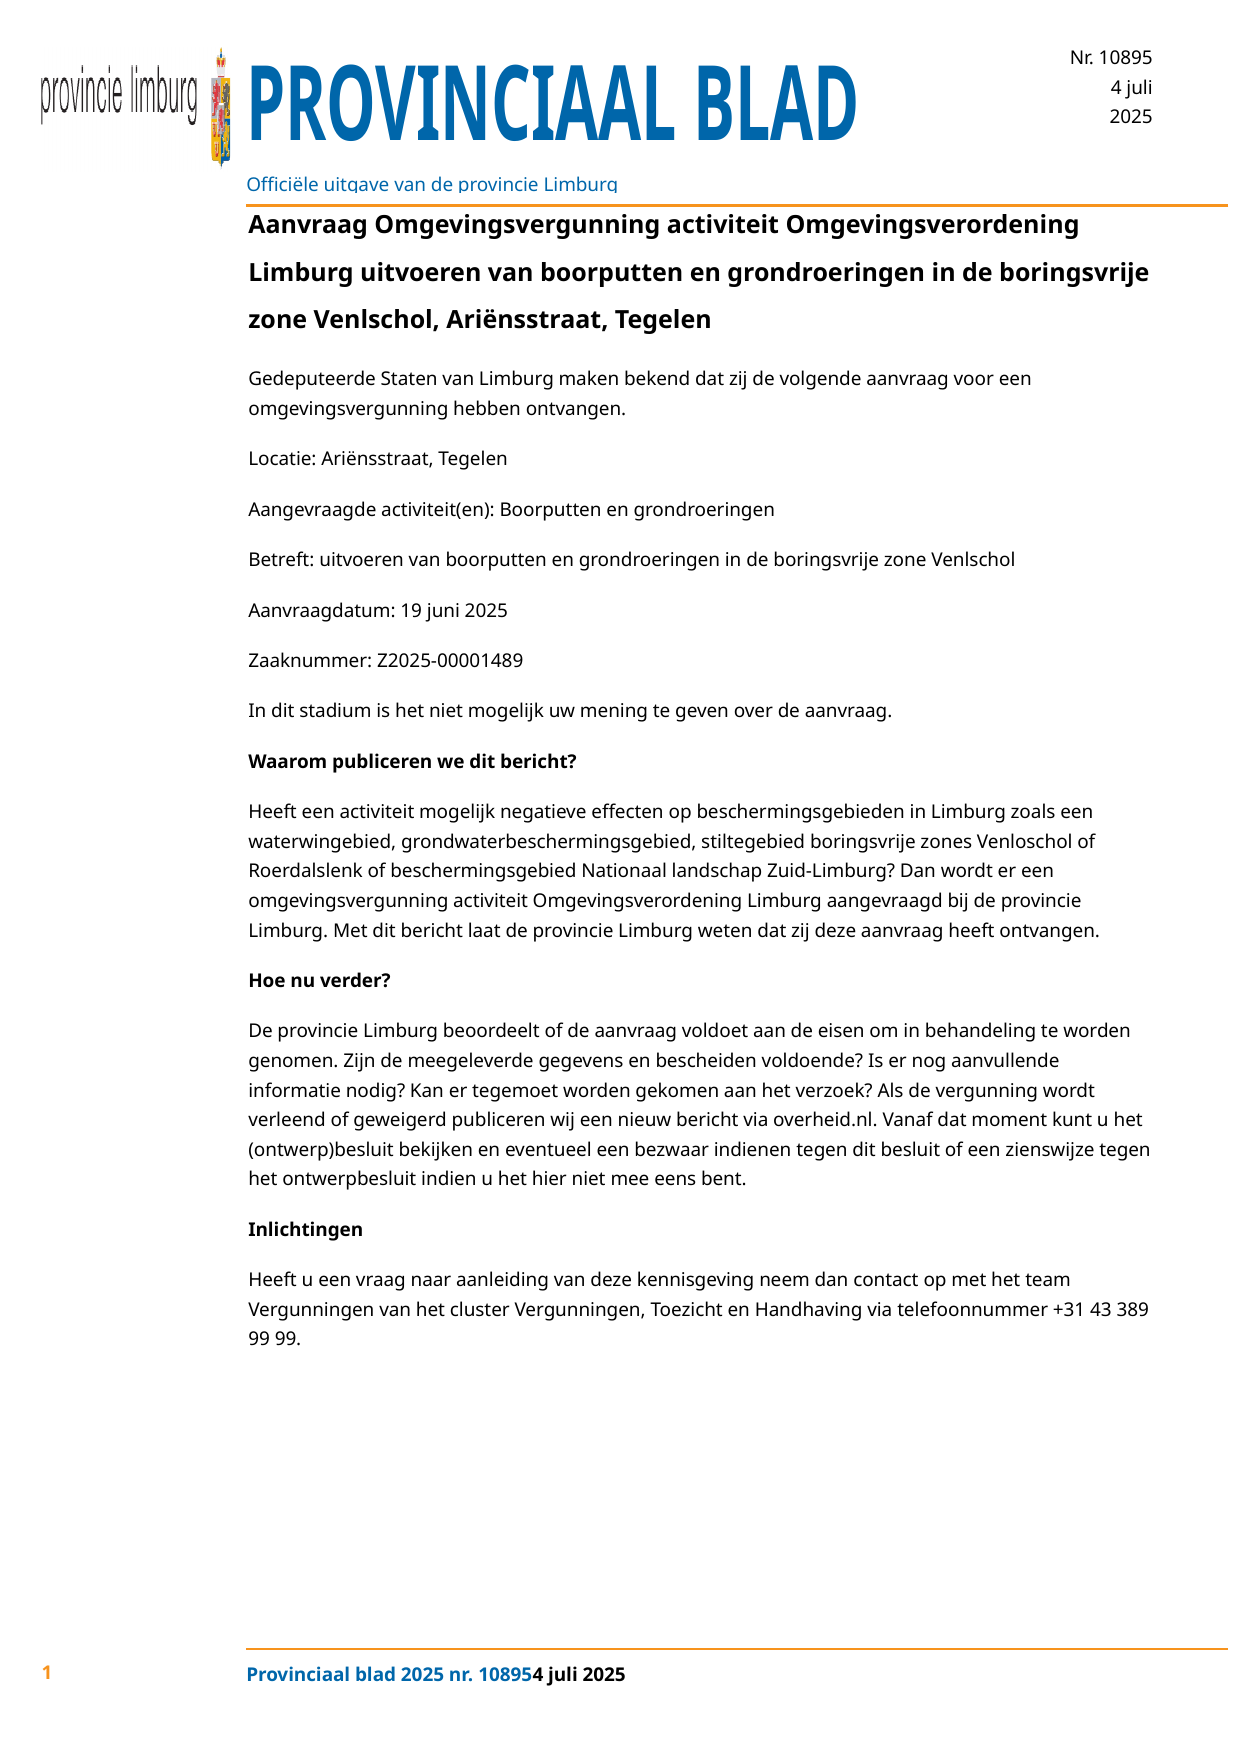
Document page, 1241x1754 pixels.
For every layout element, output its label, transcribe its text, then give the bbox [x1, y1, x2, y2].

text Aanvraag Omgevingsvergunning activiteit Omgevingsverordening Limburg uitvoeren van boorputten en grondroeringen in de boringsvrije zone Venlschol, Ariënsstraat, Tegelen [248, 207, 1152, 336]
text Waarom publiceren we dit bericht? [248, 748, 1152, 774]
text Betreft: uitvoeren van boorputten en grondroeringen in de boringsvrije zone Venlschol [248, 546, 1152, 572]
picture [41, 47, 231, 172]
text Aanvraagdatum: 19 juni 2025 [248, 597, 1152, 622]
text Locatie: Ariënsstraat, Tegelen [248, 446, 1152, 471]
text Gedeputeerde Staten van Limburg maken bekend dat zij de volgende aanvraag voor een omgevingsvergunning hebben ontvangen. [248, 366, 1152, 421]
text Zaaknummer: Z2025-00001489 [248, 647, 1152, 673]
text Heeft u een vraag naar aanleiding van deze kennisgeving neem dan contact op met het team Vergunningen van het cluster Vergunningen, Toezicht en Handhaving via telefoonnummer +31 43 389 99 99. [248, 1266, 1152, 1351]
text Hoe nu verder? [248, 967, 1152, 993]
text In dit stadium is het niet mogelijk uw mening te geven over de aanvraag. [248, 698, 1152, 723]
text Aangevraagde activiteit(en): Boorputten en grondroeringen [248, 496, 1152, 522]
text Inlichtingen [248, 1216, 1152, 1242]
text De provincie Limburg beoordeelt of de aanvraag voldoet aan de eisen om in behandeling te worden genomen. Zijn de meegeleverde gegevens en bescheiden voldoende? Is er nog aanvullende informatie nodig? Kan er tegemoet worden gekomen aan het verzoek? Als de vergunning wordt verleend of geweigerd publiceren wij een nieuw bericht via overheid.nl. Vanaf dat moment kunt u het (ontwerp)besluit bekijken en eventueel een bezwaar indienen tegen dit besluit of een zienswijze tegen het ontwerpbesluit indien u het hier niet mee eens bent. [248, 1018, 1152, 1191]
text Heeft een activiteit mogelijk negatieve effecten op beschermingsgebieden in Limburg zoals een waterwingebied, grondwaterbeschermingsgebied, stiltegebied boringsvrije zones Venloschol of Roerdalslenk of beschermingsgebied Nationaal landschap Zuid-Limburg? Dan wordt er een omgevingsvergunning activiteit Omgevingsverordening Limburg aangevraagd bij de provincie Limburg. Met dit bericht laat de provincie Limburg weten dat zij deze aanvraag heeft ontvangen. [248, 798, 1152, 942]
